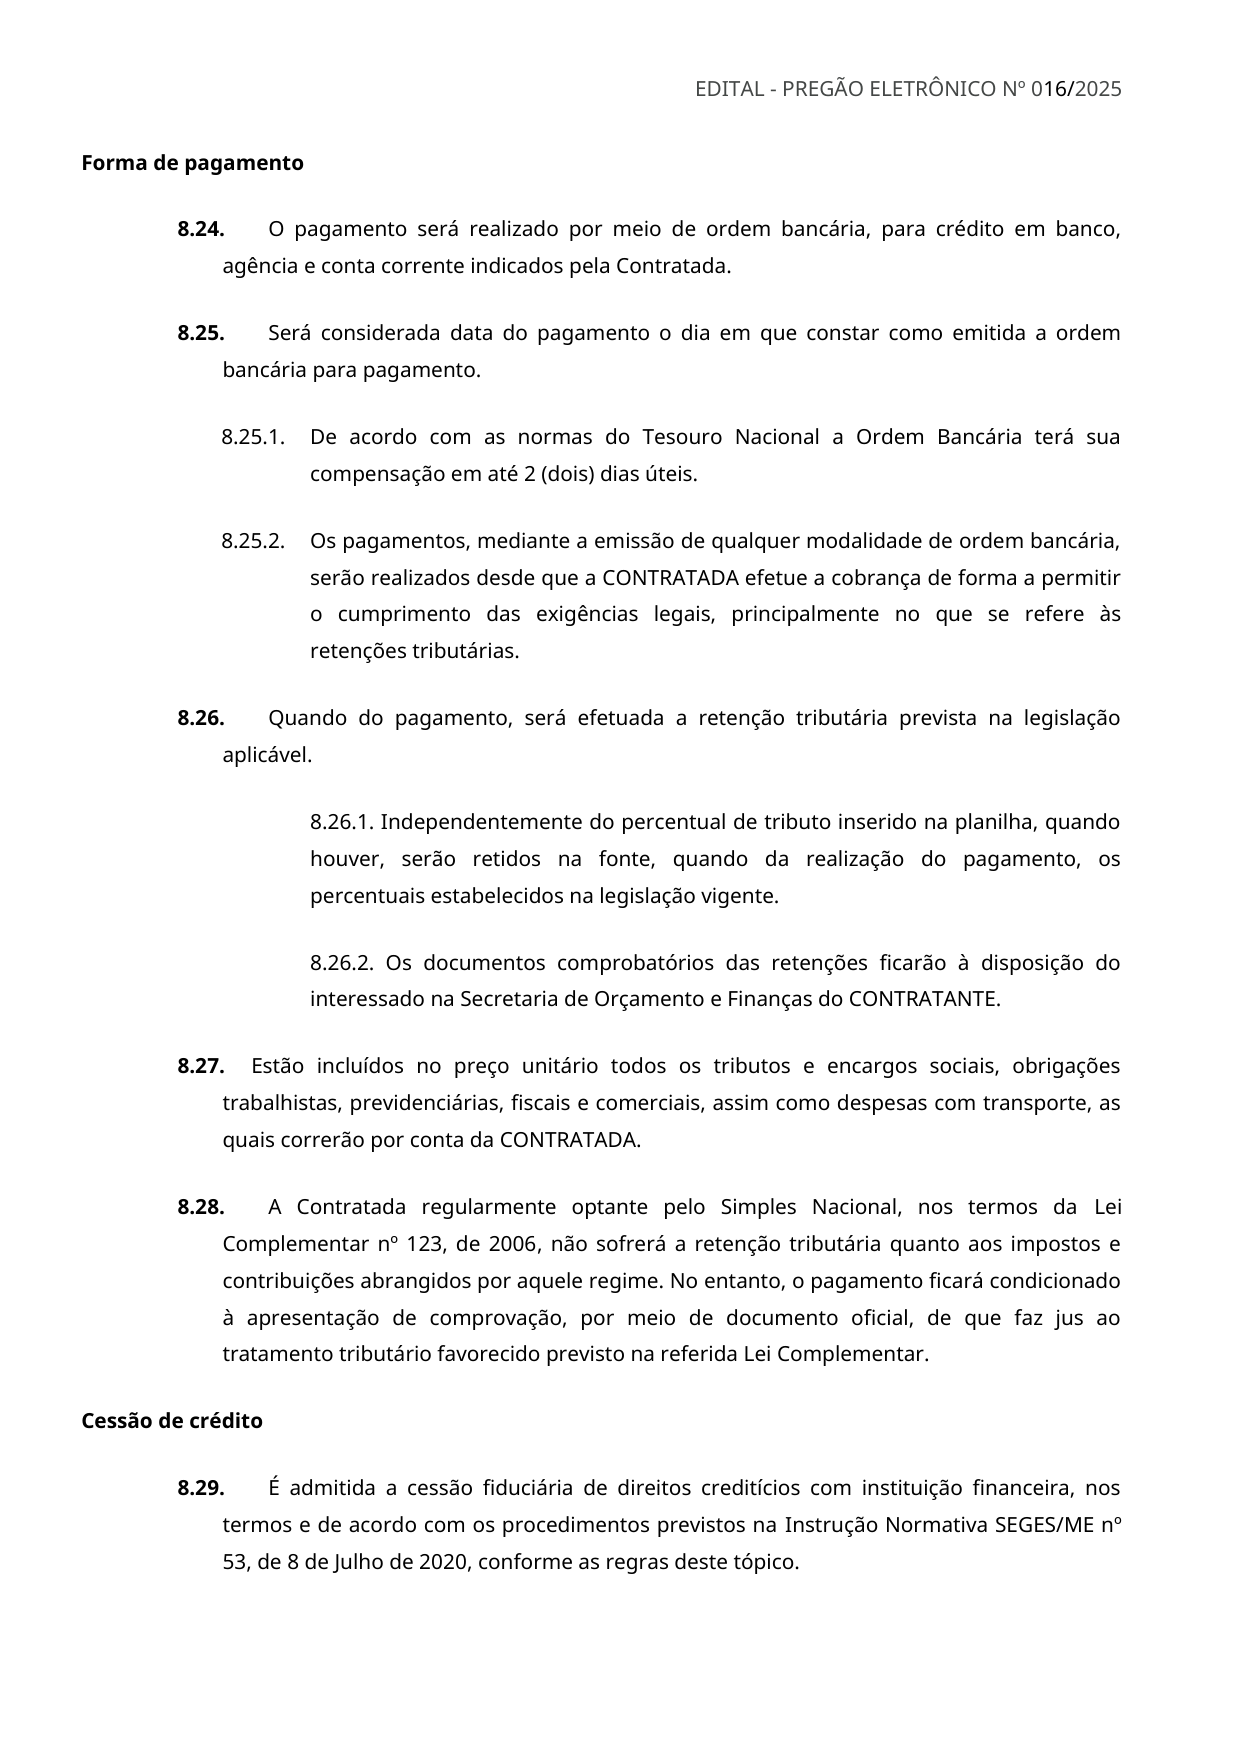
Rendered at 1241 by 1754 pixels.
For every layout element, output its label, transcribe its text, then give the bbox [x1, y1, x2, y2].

text 8.26.1. Independentemente do percentual de tributo inserido na planilha, quando houver, serão retidos na fonte, quando da realização do pagamento, os percentuais estabelecidos na legislação vigente. [310, 807, 1122, 909]
list De acordo com as normas do Tesouro Nacional a Ordem Bancária terá sua compensação em até 2 (dois) dias úteis. [221, 422, 1122, 487]
list Estão incluídos no preço unitário todos os tributos e encargos sociais, obrigações trabalhistas, previdenciárias, fiscais e comerciais, assim como despesas com transporte, as quais correrão por conta da CONTRATADA. [177, 1051, 1122, 1154]
list Será considerada data do pagamento o dia em que constar como emitida a ordem bancária para pagamento. [177, 318, 1122, 384]
text Forma de pagamento [81, 148, 1122, 176]
list Quando do pagamento, será efetuada a retenção tributária prevista na legislação aplicável. [177, 703, 1122, 769]
text Cessão de crédito [81, 1406, 1122, 1435]
text 8.26.2. Os documentos comprobatórios das retenções ficarão à disposição do interessado na Secretaria de Orçamento e Finanças do CONTRATANTE. [310, 948, 1122, 1013]
list É admitida a cessão fiduciária de direitos creditícios com instituição financeira, nos termos e de acordo com os procedimentos previstos na Instrução Normativa SEGES/ME nº 53, de 8 de Julho de 2020, conforme as regras deste tópico. [177, 1473, 1122, 1576]
list Os pagamentos, mediante a emissão de qualquer modalidade de ordem bancária, serão realizados desde que a CONTRATADA efetue a cobrança de forma a permitir o cumprimento das exigências legais, principalmente no que se refere às retenções tributárias. [221, 526, 1122, 665]
list A Contratada regularmente optante pelo Simples Nacional, nos termos da Lei Complementar nº 123, de 2006, não sofrerá a retenção tributária quanto aos impostos e contribuições abrangidos por aquele regime. No entanto, o pagamento ficará condicionado à apresentação de comprovação, por meio de documento oficial, de que faz jus ao tratamento tributário favorecido previsto na referida Lei Complementar. [177, 1192, 1122, 1368]
list O pagamento será realizado por meio de ordem bancária, para crédito em banco, agência e conta corrente indicados pela Contratada. [177, 214, 1122, 280]
